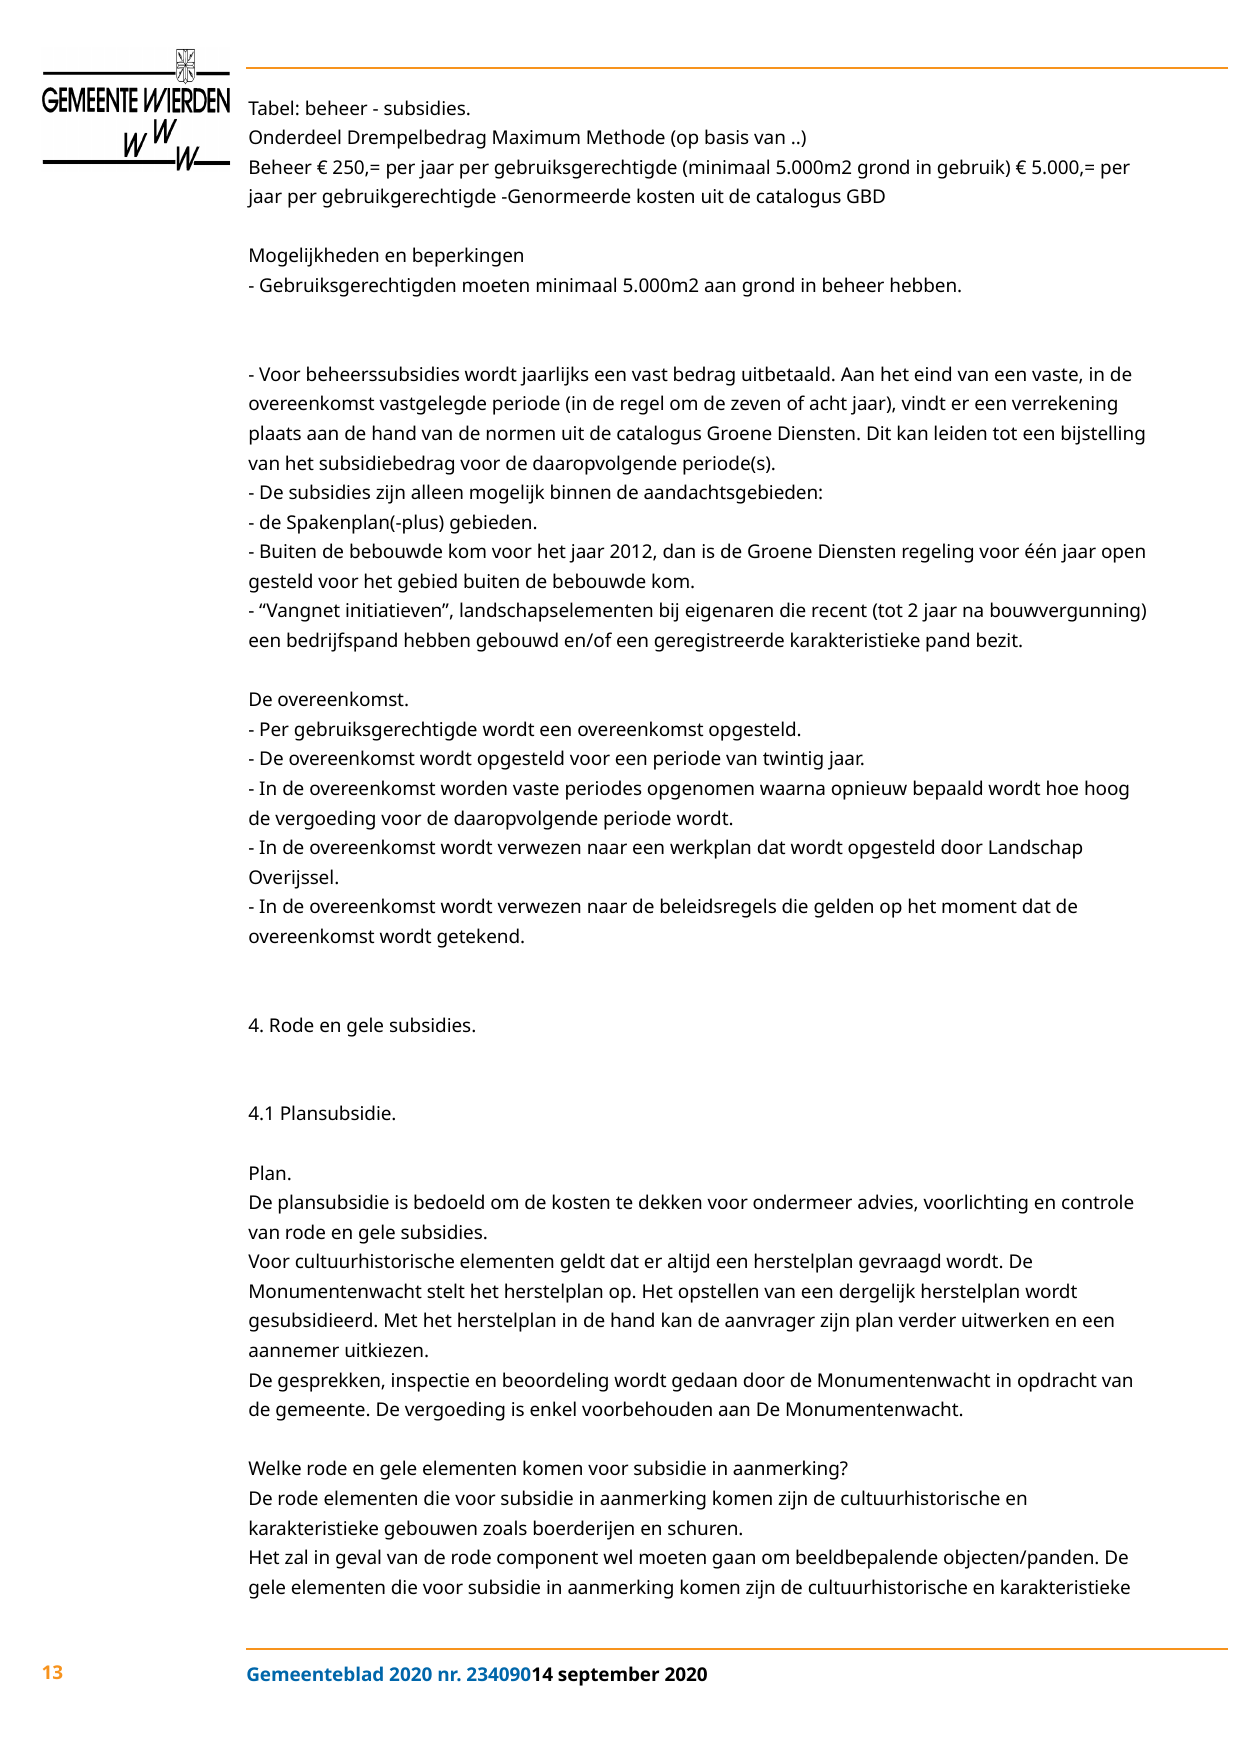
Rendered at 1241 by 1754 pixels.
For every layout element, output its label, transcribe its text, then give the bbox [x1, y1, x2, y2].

text Welke rode en gele elementen komen voor subsidie in aanmerking? [248, 1456, 1152, 1481]
text - De subsidies zijn alleen mogelijk binnen de aandachtsgebieden: [248, 479, 1152, 505]
text De plansubsidie is bedoeld om de kosten te dekken voor ondermeer advies, voorlichting en controle van rode en gele subsidies. [248, 1189, 1152, 1245]
text Mogelijkheden en beperkingen [248, 243, 1152, 268]
text - In de overeenkomst wordt verwezen naar de beleidsregels die gelden op het moment dat de overeenkomst wordt getekend. [248, 893, 1152, 949]
text - Buiten de bebouwde kom voor het jaar 2012, dan is de Groene Diensten regeling voor één jaar open gesteld voor het gebied buiten de bebouwde kom. [248, 538, 1152, 594]
text De overeenkomst. [248, 686, 1152, 712]
text Plan. [248, 1160, 1152, 1186]
text - Gebruiksgerechtigden moeten minimaal 5.000m2 aan grond in beheer hebben. [248, 272, 1152, 298]
text - In de overeenkomst worden vaste periodes opgenomen waarna opnieuw bepaald wordt hoe hoog de vergoeding voor de daaropvolgende periode wordt. [248, 775, 1152, 831]
picture [41, 47, 231, 172]
text - In de overeenkomst wordt verwezen naar een werkplan dat wordt opgesteld door Landschap Overijssel. [248, 834, 1152, 890]
text Onderdeel Drempelbedrag Maximum Methode (op basis van ..) [248, 124, 1152, 150]
text Voor cultuurhistorische elementen geldt dat er altijd een herstelplan gevraagd wordt. De Monumentenwacht stelt het herstelplan op. Het opstellen van een dergelijk herstelplan wordt gesubsidieerd. Met het herstelplan in de hand kan de aanvrager zijn plan verder uitwerken en een aannemer uitkiezen. [248, 1248, 1152, 1363]
text De gesprekken, inspectie en beoordeling wordt gedaan door de Monumentenwacht in opdracht van de gemeente. De vergoeding is enkel voorbehouden aan De Monumentenwacht. [248, 1367, 1152, 1422]
text - De overeenkomst wordt opgesteld voor een periode van twintig jaar. [248, 746, 1152, 771]
text De rode elementen die voor subsidie in aanmerking komen zijn de cultuurhistorische en karakteristieke gebouwen zoals boerderijen en schuren. [248, 1485, 1152, 1541]
text Tabel: beheer - subsidies. [248, 95, 1152, 121]
text - “Vangnet initiatieven”, landschapselementen bij eigenaren die recent (tot 2 jaar na bouwvergunning) een bedrijfspand hebben gebouwd en/of een geregistreerde karakteristieke pand bezit. [248, 598, 1152, 653]
text - Voor beheerssubsidies wordt jaarlijks een vast bedrag uitbetaald. Aan het eind van een vaste, in de overeenkomst vastgelegde periode (in de regel om de zeven of acht jaar), vindt er een verrekening plaats aan de hand van de normen uit de catalogus Groene Diensten. Dit kan leiden tot een bijstelling van het subsidiebedrag voor de daaropvolgende periode(s). [248, 361, 1152, 476]
text - Per gebruiksgerechtigde wordt een overeenkomst opgesteld. [248, 716, 1152, 742]
text Beheer € 250,= per jaar per gebruiksgerechtigde (minimaal 5.000m2 grond in gebruik) € 5.000,= per jaar per gebruikgerechtigde -Genormeerde kosten uit de catalogus GBD [248, 154, 1152, 209]
text Het zal in geval van de rode component wel moeten gaan om beeldbepalende objecten/panden. De gele elementen die voor subsidie in aanmerking komen zijn de cultuurhistorische en karakteristieke [248, 1544, 1152, 1600]
text - de Spakenplan(-plus) gebieden. [248, 509, 1152, 535]
text 4. Rode en gele subsidies. [248, 1012, 1152, 1038]
text 4.1 Plansubsidie. [248, 1101, 1152, 1126]
